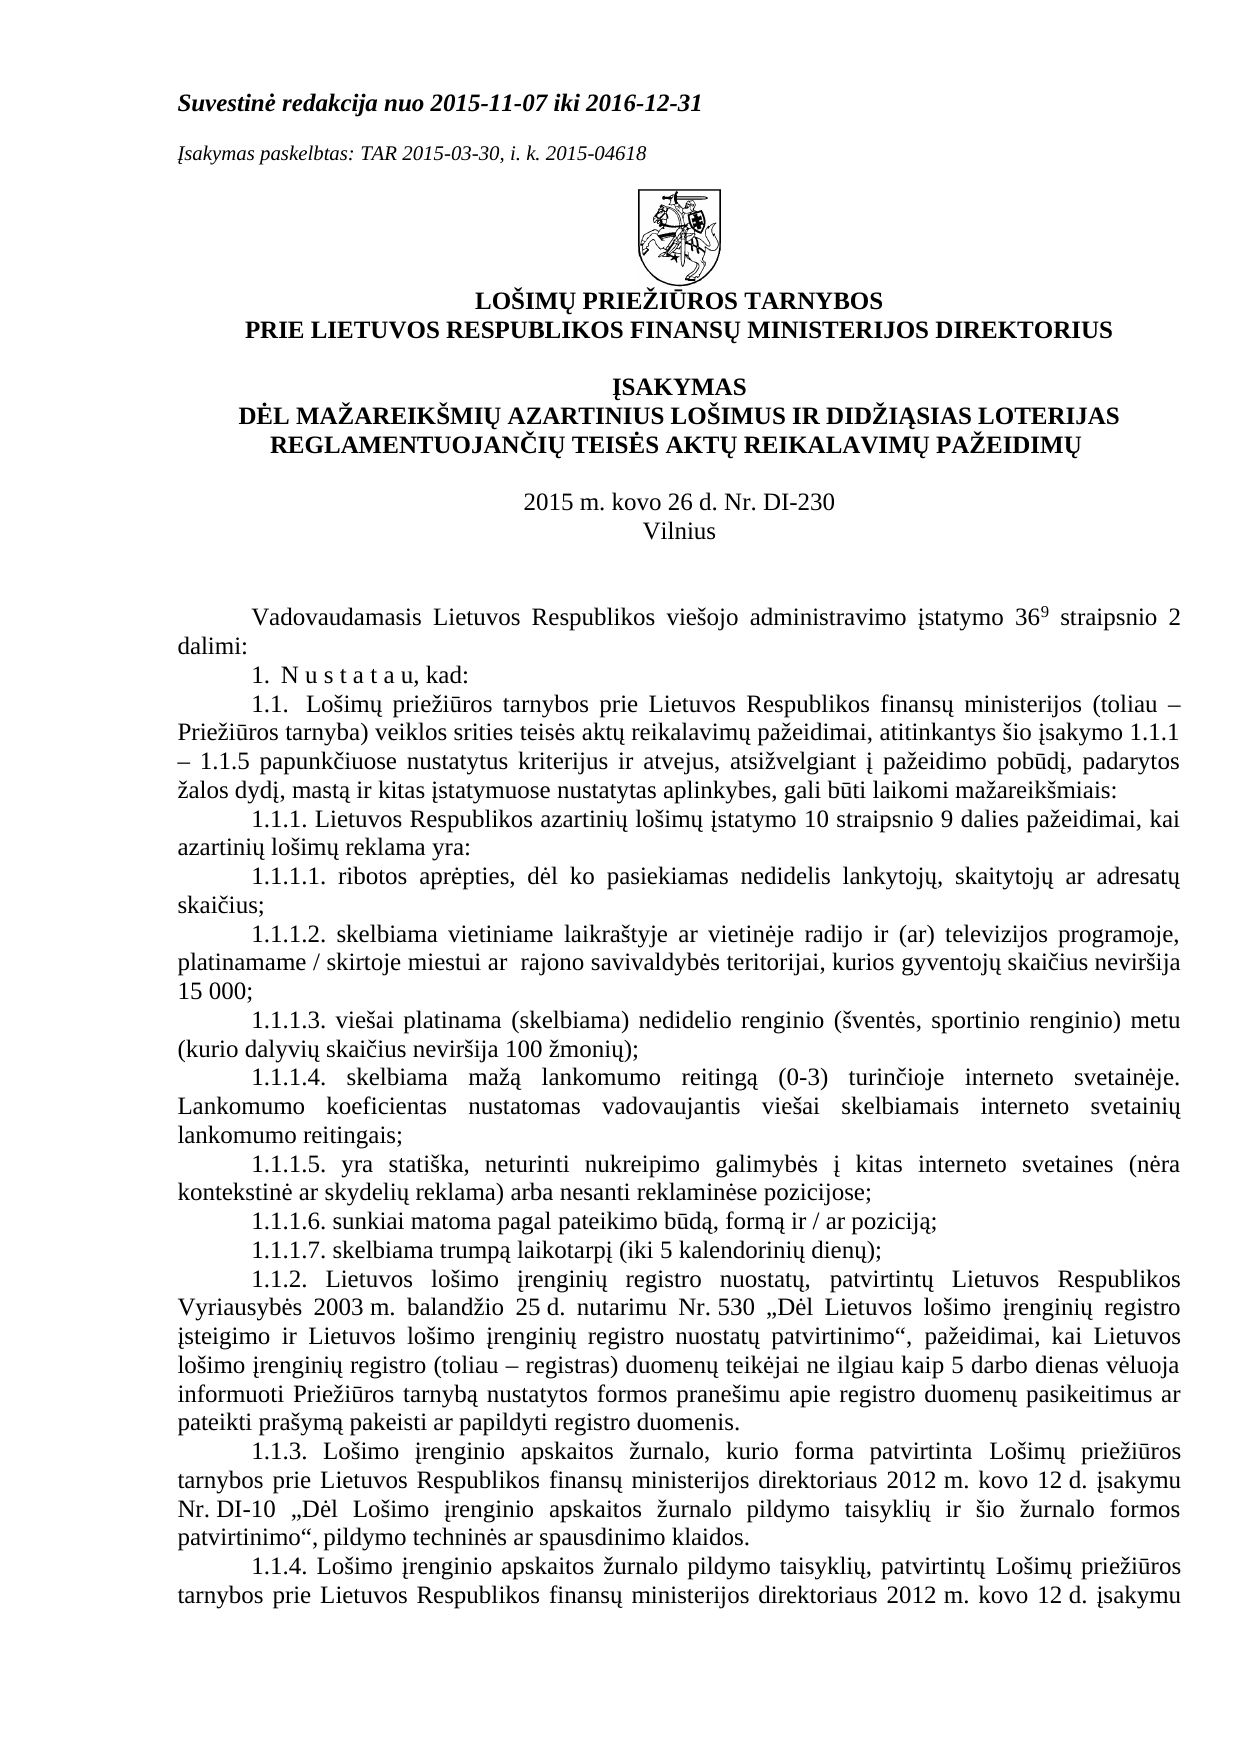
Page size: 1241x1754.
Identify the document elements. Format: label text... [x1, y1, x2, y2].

text DĖL MAŽAREIKŠMIŲ AZARTINIUS LOŠIMUS IR DIDŽIĄSIAS LOTERIJAS REGLAMENTUOJANČIŲ TEISĖS AKTŲ REIKALAVIMŲ PAŽEIDIMŲ [177, 401, 1181, 459]
text 1.1.1.1. ribotos aprėpties, dėl ko pasiekiamas nedidelis lankytojų, skaitytojų ar adresatų skaičius; [177, 861, 1181, 919]
text 1.1. Lošimų priežiūros tarnybos prie Lietuvos Respublikos finansų ministerijos (toliau – Priežiūros tarnyba) veiklos srities teisės aktų reikalavimų pažeidimai, atitinkantys šio įsakymo 1.1.1 – 1.1.5 papunkčiuose nustatytus kriterijus ir atvejus, atsižvelgiant į pažeidimo pobūdį, padarytos žalos dydį, mastą ir kitas įstatymuose nustatytas aplinkybes, gali būti laikomi mažareikšmiais: [177, 689, 1181, 804]
text 1.1.1.4. skelbiama mažą lankomumo reitingą (0-3) turinčioje interneto svetainėje. Lankomumo koeficientas nustatomas vadovaujantis viešai skelbiamais interneto svetainių lankomumo reitingais; [177, 1062, 1181, 1149]
text 1. N u s t a t a u, kad: [177, 660, 1181, 689]
text 1.1.1.5. yra statiška, neturinti nukreipimo galimybės į kitas interneto svetaines (nėra kontekstinė ar skydelių reklama) arba nesanti reklaminėse pozicijose; [177, 1149, 1181, 1206]
text 1.1.1.2. skelbiama vietiniame laikraštyje ar vietinėje radijo ir (ar) televizijos programoje, platinamame / skirtoje miestui ar rajono savivaldybės teritorijai, kurios gyventojų skaičius neviršija 15 000; [177, 919, 1181, 1005]
text LOŠIMŲ PRIEŽIŪROS TARNYBOS [177, 286, 1181, 315]
text Vilnius [177, 516, 1181, 545]
text Vadovaudamasis Lietuvos Respublikos viešojo administravimo įstatymo 369 straipsnio 2 dalimi: [177, 602, 1181, 660]
text 1.1.2. Lietuvos lošimo įrenginių registro nuostatų, patvirtintų Lietuvos Respublikos Vyriausybės 2003 m. balandžio 25 d. nutarimu Nr. 530 „Dėl Lietuvos lošimo įrenginių registro įsteigimo ir Lietuvos lošimo įrenginių registro nuostatų patvirtinimo“, pažeidimai, kai Lietuvos lošimo įrenginių registro (toliau – registras) duomenų teikėjai ne ilgiau kaip 5 darbo dienas vėluoja informuoti Priežiūros tarnybą nustatytos formos pranešimu apie registro duomenų pasikeitimus ar pateikti prašymą pakeisti ar papildyti registro duomenis. [177, 1264, 1181, 1436]
text 1.1.1.6. sunkiai matoma pagal pateikimo būdą, formą ir / ar poziciją; [177, 1206, 1181, 1235]
text 1.1.4. Lošimo įrenginio apskaitos žurnalo pildymo taisyklių, patvirtintų Lošimų priežiūros tarnybos prie Lietuvos Respublikos finansų ministerijos direktoriaus 2012 m. kovo 12 d. įsakymu [177, 1551, 1181, 1609]
text 1.1.1.7. skelbiama trumpą laikotarpį (iki 5 kalendorinių dienų); [177, 1235, 1181, 1264]
text 1.1.1. Lietuvos Respublikos azartinių lošimų įstatymo 10 straipsnio 9 dalies pažeidimai, kai azartinių lošimų reklama yra: [177, 804, 1181, 861]
text 1.1.1.3. viešai platinama (skelbiama) nedidelio renginio (šventės, sportinio renginio) metu (kurio dalyvių skaičius neviršija 100 žmonių); [177, 1005, 1181, 1062]
text Suvestinė redakcija nuo 2015-11-07 iki 2016-12-31 [177, 88, 1181, 117]
text 1.1.3. Lošimo įrenginio apskaitos žurnalo, kurio forma patvirtinta Lošimų priežiūros tarnybos prie Lietuvos Respublikos finansų ministerijos direktoriaus 2012 m. kovo 12 d. įsakymu Nr. DI-10 „Dėl Lošimo įrenginio apskaitos žurnalo pildymo taisyklių ir šio žurnalo formos patvirtinimo“, pildymo techninės ar spausdinimo klaidos. [177, 1436, 1181, 1551]
text ĮSAKYMAS [177, 372, 1181, 401]
text Įsakymas paskelbtas: TAR 2015-03-30, i. k. 2015-04618 [177, 141, 1181, 165]
text 2015 m. kovo 26 d. Nr. DI-230 [177, 487, 1181, 516]
text PRIE LIETUVOS RESPUBLIKOS FINANSŲ MINISTERIJOS DIREKTORIUS [177, 315, 1181, 344]
